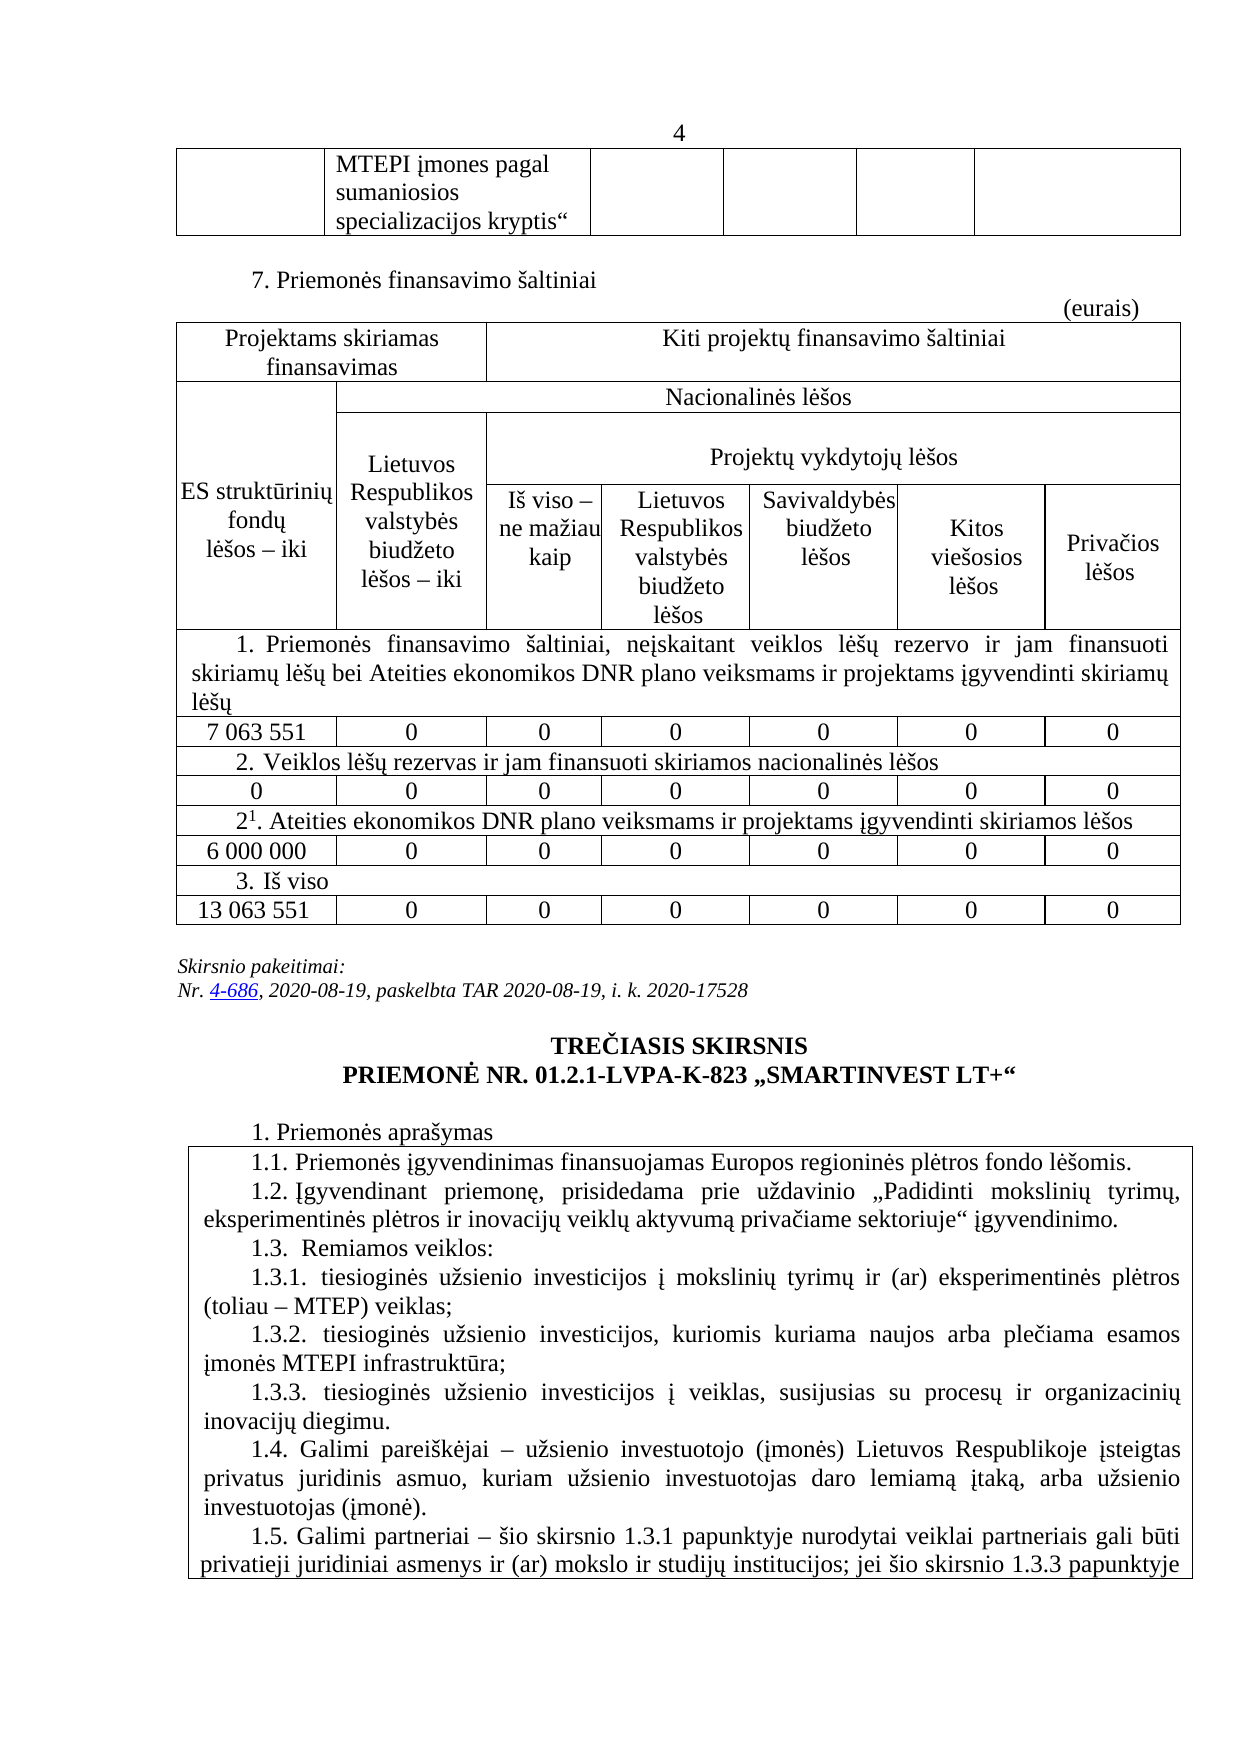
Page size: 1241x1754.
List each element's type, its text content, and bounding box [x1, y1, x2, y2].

table_cell 0 [487, 836, 601, 865]
table_cell 0 [898, 836, 1044, 865]
table_cell Savivaldybės biudžeto lėšos [750, 485, 897, 628]
table_cell 1. Priemonės finansavimo šaltiniai, neįskaitant veiklos lėšų rezervo ir jam finansuoti skiriamų lėšų bei Ateities ekonomikos DNR plano veiksmams ir projektams įgyvendinti skiriamų lėšų [177, 630, 1180, 716]
table_cell 0 [898, 776, 1044, 805]
table_cell Kitos viešosios lėšos [898, 485, 1044, 628]
table_cell [591, 149, 723, 235]
text PRIEMONĖ NR. 01.2.1-LVPA-K-823 „SMARTINVEST LT+“ [177, 1060, 1181, 1088]
table_cell 6 000 000 [177, 836, 336, 865]
table_header 1.1. Priemonės įgyvendinimas finansuojamas Europos regioninės plėtros fondo lėšomis. [189, 1147, 1192, 1176]
table_header Kiti projektų finansavimo šaltiniai [487, 323, 1180, 381]
table_cell 21. Ateities ekonomikos DNR plano veiksmams ir projektams įgyvendinti skiriamos lėšos [177, 806, 1180, 835]
text trečiasis skirsnis [177, 1031, 1181, 1060]
table_cell 0 [750, 776, 897, 805]
table_cell ES struktūrinių fondų lėšos – iki [177, 382, 336, 628]
table_cell 1.4. Galimi pareiškėjai – užsienio investuotojo (įmonės) Lietuvos Respublikoje įsteigtas privatus juridinis asmuo, kuriam užsienio investuotojas daro lemiamą įtaką, arba užsienio investuotojas (įmonė). [189, 1435, 1192, 1521]
table_cell Lietuvos Respublikos valstybės biudžeto lėšos [602, 485, 749, 628]
table_cell Iš viso – ne mažiau kaip [487, 485, 601, 628]
table_cell Nacionalinės lėšos [337, 382, 1180, 412]
table_cell 0 [337, 776, 486, 805]
table_cell 0 [337, 896, 486, 924]
table_cell 0 [898, 717, 1044, 746]
table_cell 3. Iš viso [177, 866, 1180, 894]
text Nr. 4-686, 2020-08-19, paskelbta TAR 2020-08-19, i. k. 2020-17528 [177, 978, 1181, 1002]
table_cell 0 [750, 717, 897, 746]
text 7. Priemonės finansavimo šaltiniai [177, 265, 1181, 293]
table_cell Lietuvos Respublikos valstybės biudžeto lėšos – iki [337, 413, 486, 628]
table_cell [177, 149, 324, 235]
table_cell 0 [602, 836, 749, 865]
text 1. Priemonės aprašymas [177, 1117, 1181, 1146]
table_cell 0 [1046, 896, 1180, 924]
table_cell 0 [898, 896, 1044, 924]
table_cell [724, 149, 856, 235]
table_cell 0 [337, 717, 486, 746]
table_cell [975, 149, 1180, 235]
table_cell 0 [750, 836, 897, 865]
table_cell MTEPI įmones pagal sumaniosios specializacijos kryptis“ [325, 149, 590, 235]
table_cell 1.2. Įgyvendinant priemonę, prisidedama prie uždavinio „Padidinti mokslinių tyrimų, eksperimentinės plėtros ir inovacijų veiklų aktyvumą privačiame sektoriuje“ įgyvendinimo. [189, 1176, 1192, 1233]
table_cell 7 063 551 [177, 717, 336, 746]
table_cell 0 [1046, 836, 1180, 865]
table_cell 0 [487, 896, 601, 924]
table_cell 13 063 551 [177, 896, 336, 924]
text Skirsnio pakeitimai: [177, 954, 1181, 978]
table_cell 0 [602, 896, 749, 924]
table_cell 0 [177, 776, 336, 805]
table_cell 0 [337, 836, 486, 865]
table_cell 1.3. Remiamos veiklos: 1.3.1. tiesioginės užsienio investicijos į mokslinių tyrimų ir (ar) eksperimentinės plėtros (toliau – MTEP) veiklas; 1.3.2. tiesioginės užsienio investicijos, kuriomis kuriama naujos arba plečiama esamos įmonės MTEPI infrastruktūra; 1.3.3. tiesioginės užsienio investicijos į veiklas, susijusias su procesų ir organizacinių inovacijų diegimu. [189, 1233, 1192, 1434]
table_cell 2. Veiklos lėšų rezervas ir jam finansuoti skiriamos nacionalinės lėšos [177, 747, 1180, 775]
table_cell 0 [487, 717, 601, 746]
table_cell 0 [487, 776, 601, 805]
table_cell 0 [750, 896, 897, 924]
table_cell Privačios lėšos [1046, 485, 1180, 628]
table_cell [857, 149, 974, 235]
table_cell 1.5. Galimi partneriai – šio skirsnio 1.3.1 papunktyje nurodytai veiklai partneriais gali būti privatieji juridiniai asmenys ir (ar) mokslo ir studijų institucijos; jei šio skirsnio 1.3.3 papunktyje [189, 1521, 1192, 1578]
table_cell Projektų vykdytojų lėšos [487, 413, 1180, 484]
table_cell 0 [602, 717, 749, 746]
table_cell 0 [1046, 776, 1180, 805]
text (eurais) [177, 293, 1181, 322]
table_cell 0 [1046, 717, 1180, 746]
table_cell 0 [602, 776, 749, 805]
table_header Projektams skiriamas finansavimas [177, 323, 486, 381]
